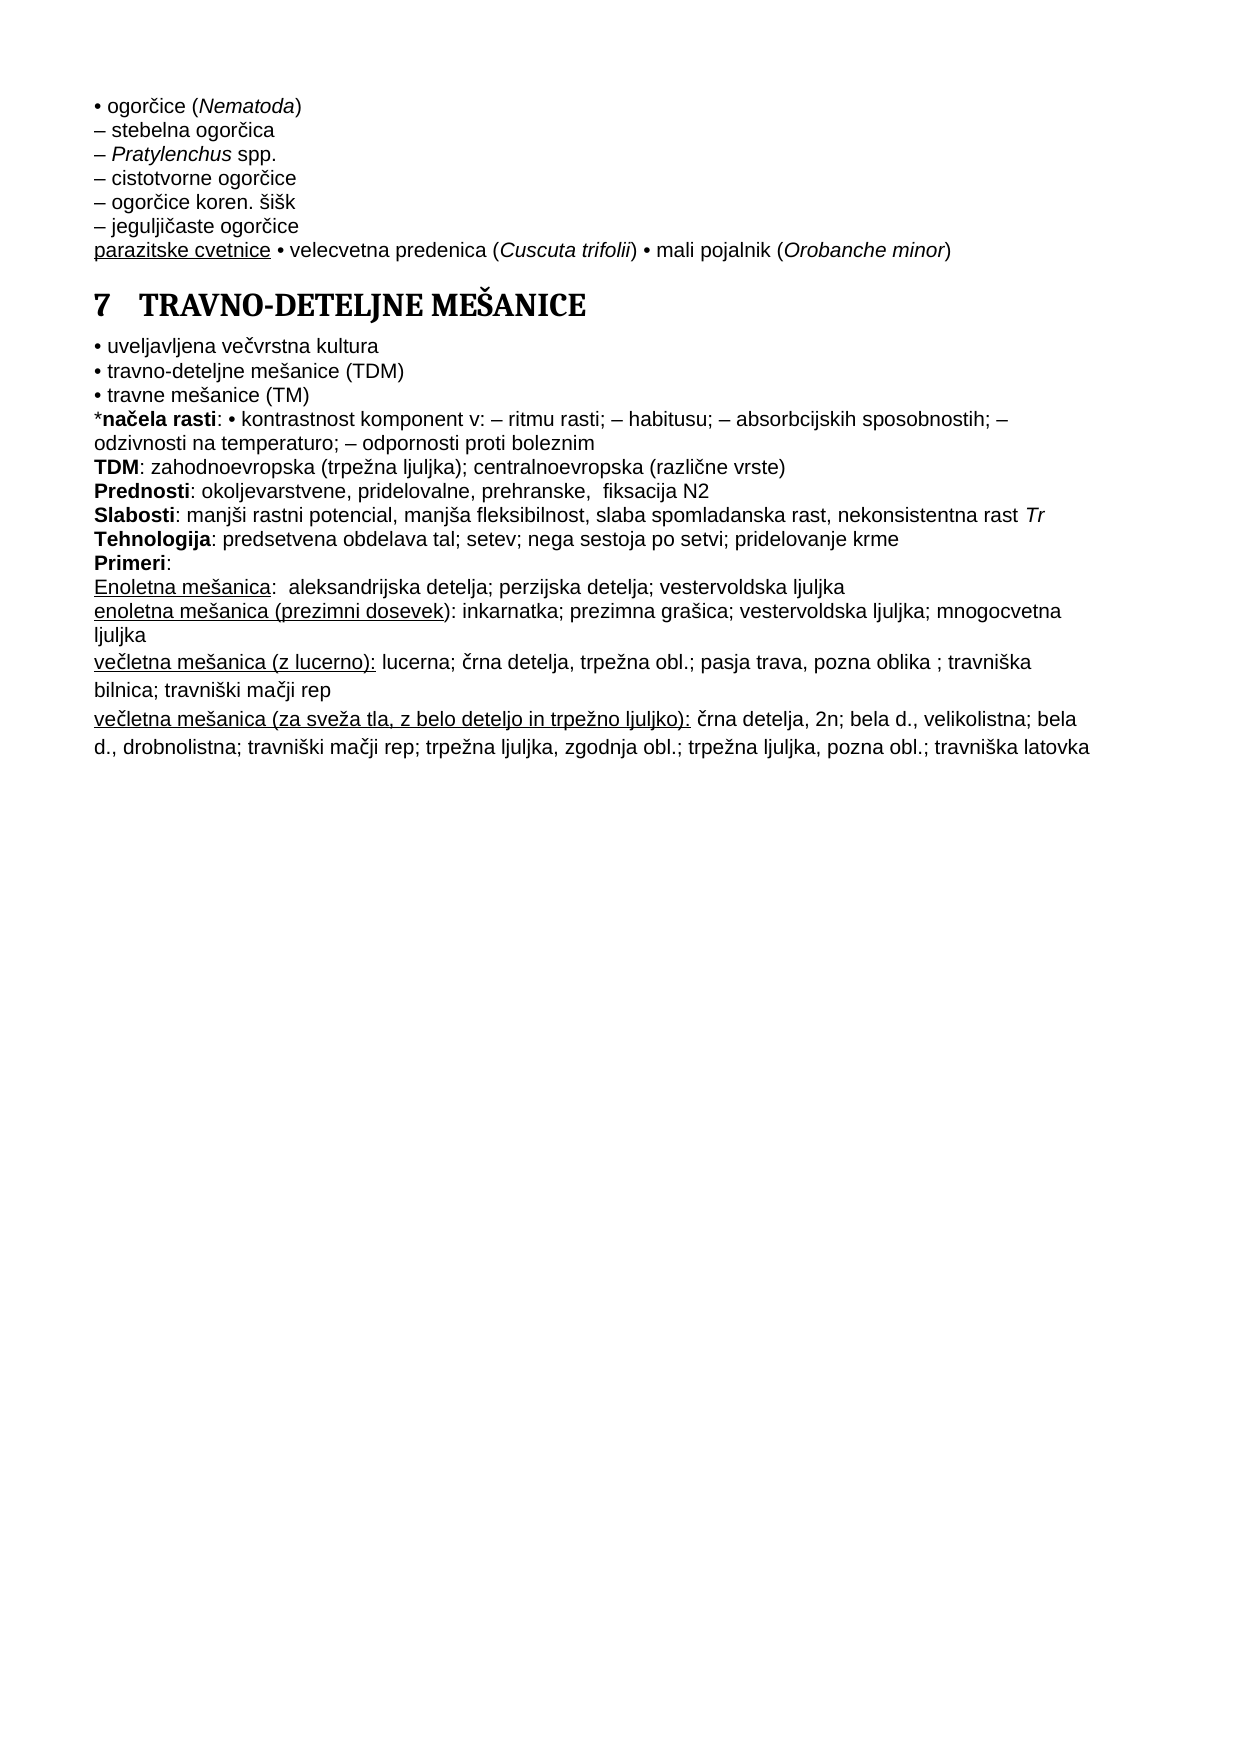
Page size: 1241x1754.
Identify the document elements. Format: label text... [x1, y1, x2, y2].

text parazitske cvetnice • velecvetna predenica (Cuscuta trifolii) • mali pojalnik (Orobanche minor) [94, 237, 1092, 261]
text • travno-deteljne mešanice (TDM) [94, 359, 1092, 383]
text Primeri: [94, 551, 1092, 575]
text – cistotvorne ogorčice [94, 166, 1092, 189]
text – ogorčice koren. šišk [94, 189, 1092, 213]
text *načela rasti: • kontrastnost komponent v: – ritmu rasti; – habitusu; – absorbcijskih sposobnostih; – odzivnosti na temperaturo; – odpornosti proti boleznim [94, 407, 1092, 455]
text TDM: zahodnoevropska (trpežna ljuljka); centralnoevropska (različne vrste) [94, 455, 1092, 479]
text večletna mešanica (za sveža tla, z belo deteljo in trpežno ljuljko): črna detelja, 2n; bela d., velikolistna; bela d., drobnolistna; travniški mačji rep; trpežna ljuljka, zgodnja obl.; trpežna ljuljka, pozna obl.; travniška latovka [94, 704, 1092, 761]
text • uveljavljena večvrstna kultura [94, 331, 1092, 359]
text Tehnologija: predsetvena obdelava tal; setev; nega sestoja po setvi; pridelovanje krme [94, 527, 1092, 551]
text • travne mešanice (TM) [94, 383, 1092, 407]
text – Pratylenchus spp. [94, 142, 1092, 166]
text – jeguljičaste ogorčice [94, 213, 1092, 237]
text Prednosti: okoljevarstvene, pridelovalne, prehranske, fiksacija N2 [94, 479, 1092, 503]
text – stebelna ogorčica [94, 118, 1092, 142]
subtitle TRAVNO-DETELJNE MEŠANICE [94, 286, 1092, 325]
text Slabosti: manjši rastni potencial, manjša fleksibilnost, slaba spomladanska rast, nekonsistentna rast Tr [94, 503, 1092, 527]
text • ogorčice (Nematoda) [94, 94, 1092, 118]
text Enoletna mešanica: aleksandrijska detelja; perzijska detelja; vestervoldska ljuljka [94, 575, 1092, 599]
text enoletna mešanica (prezimni dosevek): inkarnatka; prezimna grašica; vestervoldska ljuljka; mnogocvetna ljuljka [94, 599, 1092, 647]
text večletna mešanica (z lucerno): lucerna; črna detelja, trpežna obl.; pasja trava, pozna oblika ; travniška bilnica; travniški mačji rep [94, 647, 1092, 704]
